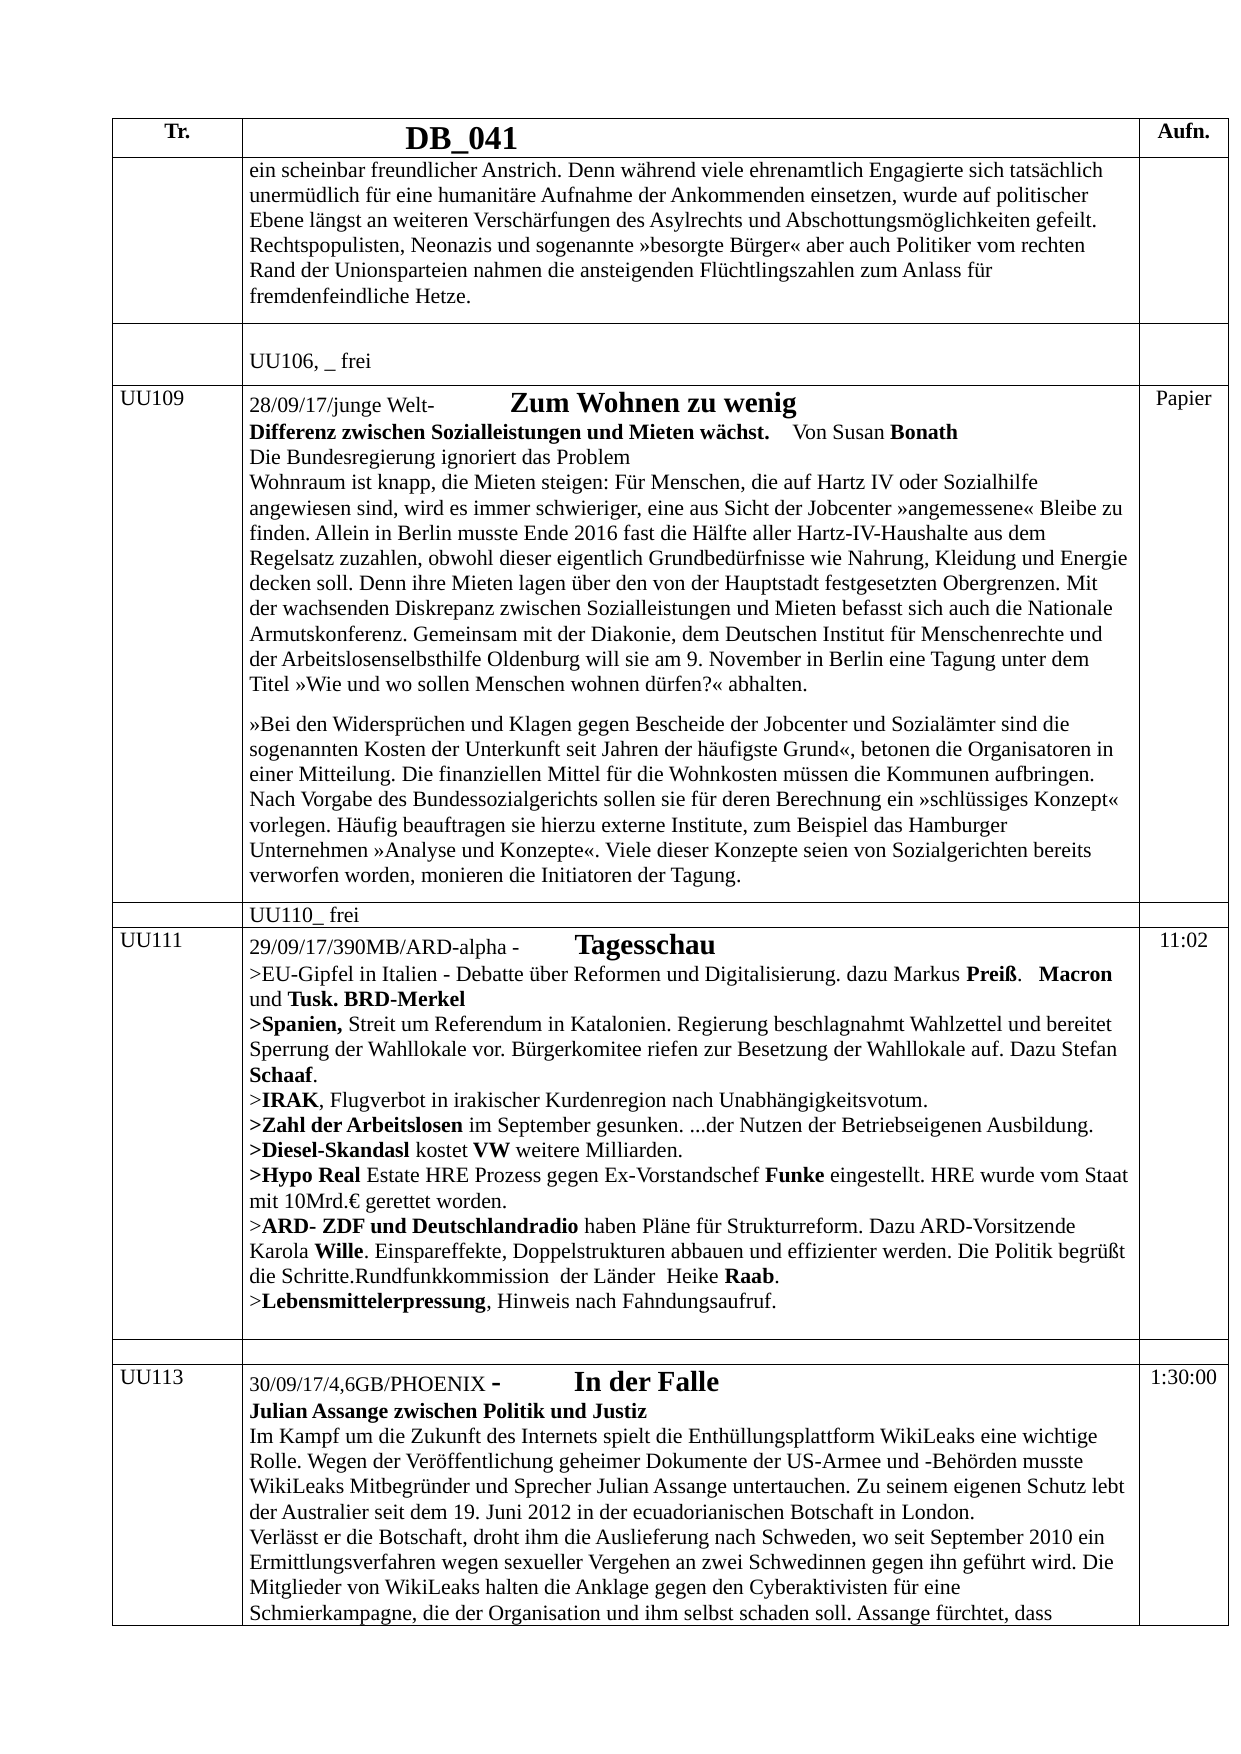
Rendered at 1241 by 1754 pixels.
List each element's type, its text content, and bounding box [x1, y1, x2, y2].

table_cell 28/09/17/junge Welt- Zum Wohnen zu wenig Differenz zwischen Sozialleistungen und Mieten wächst. Von Susan Bonath Die Bundesregierung ignoriert das Problem Wohnraum ist knapp, die Mieten steigen: Für Menschen, die auf Hartz IV oder Sozialhilfe angewiesen sind, wird es immer schwieriger, eine aus Sicht der Jobcenter »angemessene« Bleibe zu finden. Allein in Berlin musste Ende 2016 fast die Hälfte aller Hartz-IV-Haushalte aus dem Regelsatz zuzahlen, obwohl dieser eigentlich Grundbedürfnisse wie Nahrung, Kleidung und Energie decken soll. Denn ihre Mieten lagen über den von der Hauptstadt festgesetzten Obergrenzen. Mit der wachsenden Diskrepanz zwischen Sozialleistungen und Mieten befasst sich auch die Nationale Armutskonferenz. Gemeinsam mit der Diakonie, dem Deutschen Institut für Menschenrechte und der Arbeitslosenselbsthilfe Oldenburg will sie am 9. November in Berlin eine Tagung unter dem Titel »Wie und wo sollen Menschen wohnen dürfen?« abhalten. »Bei den Widersprüchen und Klagen gegen Bescheide der Jobcenter und Sozialämter sind die sogenannten Kosten der Unterkunft seit Jahren der häufigste Grund«, betonen die Organisatoren in einer Mitteilung. Die finanziellen Mittel für die Wohnkosten müssen die Kommunen aufbringen. Nach Vorgabe des Bundessozialgerichts sollen sie für deren Berechnung ein »schlüssiges Konzept« vorlegen. Häufig beauftragen sie hierzu externe Institute, zum Beispiel das Hamburger Unternehmen »Analyse und Konzepte«. Viele dieser Konzepte seien von Sozialgerichten bereits verworfen worden, monieren die Initiatoren der Tagung. [243, 386, 1139, 902]
table_cell [113, 1340, 242, 1364]
table_cell 11:02 [1140, 928, 1228, 1339]
table_cell [113, 158, 242, 322]
table_cell ein scheinbar freundlicher Anstrich. Denn während viele ehrenamtlich Engagierte sich tatsächlich unermüdlich für eine humanitäre Aufnahme der Ankommenden einsetzen, wurde auf politischer Ebene längst an weiteren Verschärfungen des Asylrechts und Abschottungsmöglichkeiten gefeilt. Rechtspopulisten, Neonazis und sogenannte »besorgte Bürger« aber auch Politiker vom rechten Rand der Unionsparteien nahmen die ansteigenden Flüchtlingszahlen zum Anlass für fremdenfeindliche Hetze. [243, 158, 1139, 322]
table_cell [113, 324, 242, 385]
table_cell UU109 [113, 386, 242, 902]
table_header Aufn. [1140, 119, 1228, 157]
table_cell UU113 [113, 1365, 242, 1625]
table_header Tr. [113, 119, 242, 157]
table_cell UU111 [113, 928, 242, 1339]
table_header DB_041 [243, 119, 1139, 157]
table_cell [113, 903, 242, 927]
table_cell 30/09/17/4,6GB/PHOENIX - In der Falle Julian Assange zwischen Politik und Justiz Im Kampf um die Zukunft des Internets spielt die Enthüllungsplattform WikiLeaks eine wichtige Rolle. Wegen der Veröffentlichung geheimer Dokumente der US-Armee und -Behörden musste WikiLeaks Mitbegründer und Sprecher Julian Assange untertauchen. Zu seinem eigenen Schutz lebt der Australier seit dem 19. Juni 2012 in der ecuadorianischen Botschaft in London. Verlässt er die Botschaft, droht ihm die Auslieferung nach Schweden, wo seit September 2010 ein Ermittlungsverfahren wegen sexueller Vergehen an zwei Schwedinnen gegen ihn geführt wird. Die Mitglieder von WikiLeaks halten die Anklage gegen den Cyberaktivisten für eine Schmierkampagne, die der Organisation und ihm selbst schaden soll. Assange fürchtet, dass [243, 1365, 1139, 1625]
table_cell [1140, 1340, 1228, 1364]
table_cell 1:30:00 [1140, 1365, 1228, 1625]
table_cell [1140, 158, 1228, 322]
table_cell [1140, 324, 1228, 385]
table_cell UU106, _ frei [243, 324, 1139, 385]
table_cell [243, 1340, 1139, 1364]
table_cell UU110_ frei [243, 903, 1139, 927]
table_cell Papier [1140, 386, 1228, 902]
table_cell [1140, 903, 1228, 927]
table_cell 29/09/17/390MB/ARD-alpha - Tagesschau >EU-Gipfel in Italien - Debatte über Reformen und Digitalisierung. dazu Markus Preiß. Macron und Tusk. BRD-Merkel >Spanien, Streit um Referendum in Katalonien. Regierung beschlagnahmt Wahlzettel und bereitet Sperrung der Wahllokale vor. Bürgerkomitee riefen zur Besetzung der Wahllokale auf. Dazu Stefan Schaaf. >IRAK, Flugverbot in irakischer Kurdenregion nach Unabhängigkeitsvotum. >Zahl der Arbeitslosen im September gesunken. ...der Nutzen der Betriebseigenen Ausbildung. >Diesel-Skandasl kostet VW weitere Milliarden. >Hypo Real Estate HRE Prozess gegen Ex-Vorstandschef Funke eingestellt. HRE wurde vom Staat mit 10Mrd.€ gerettet worden. >ARD- ZDF und Deutschlandradio haben Pläne für Strukturreform. Dazu ARD-Vorsitzende Karola Wille. Einspareffekte, Doppelstrukturen abbauen und effizienter werden. Die Politik begrüßt die Schritte.Rundfunkkommission der Länder Heike Raab. >Lebensmittelerpressung, Hinweis nach Fahndungsaufruf. [243, 928, 1139, 1339]
